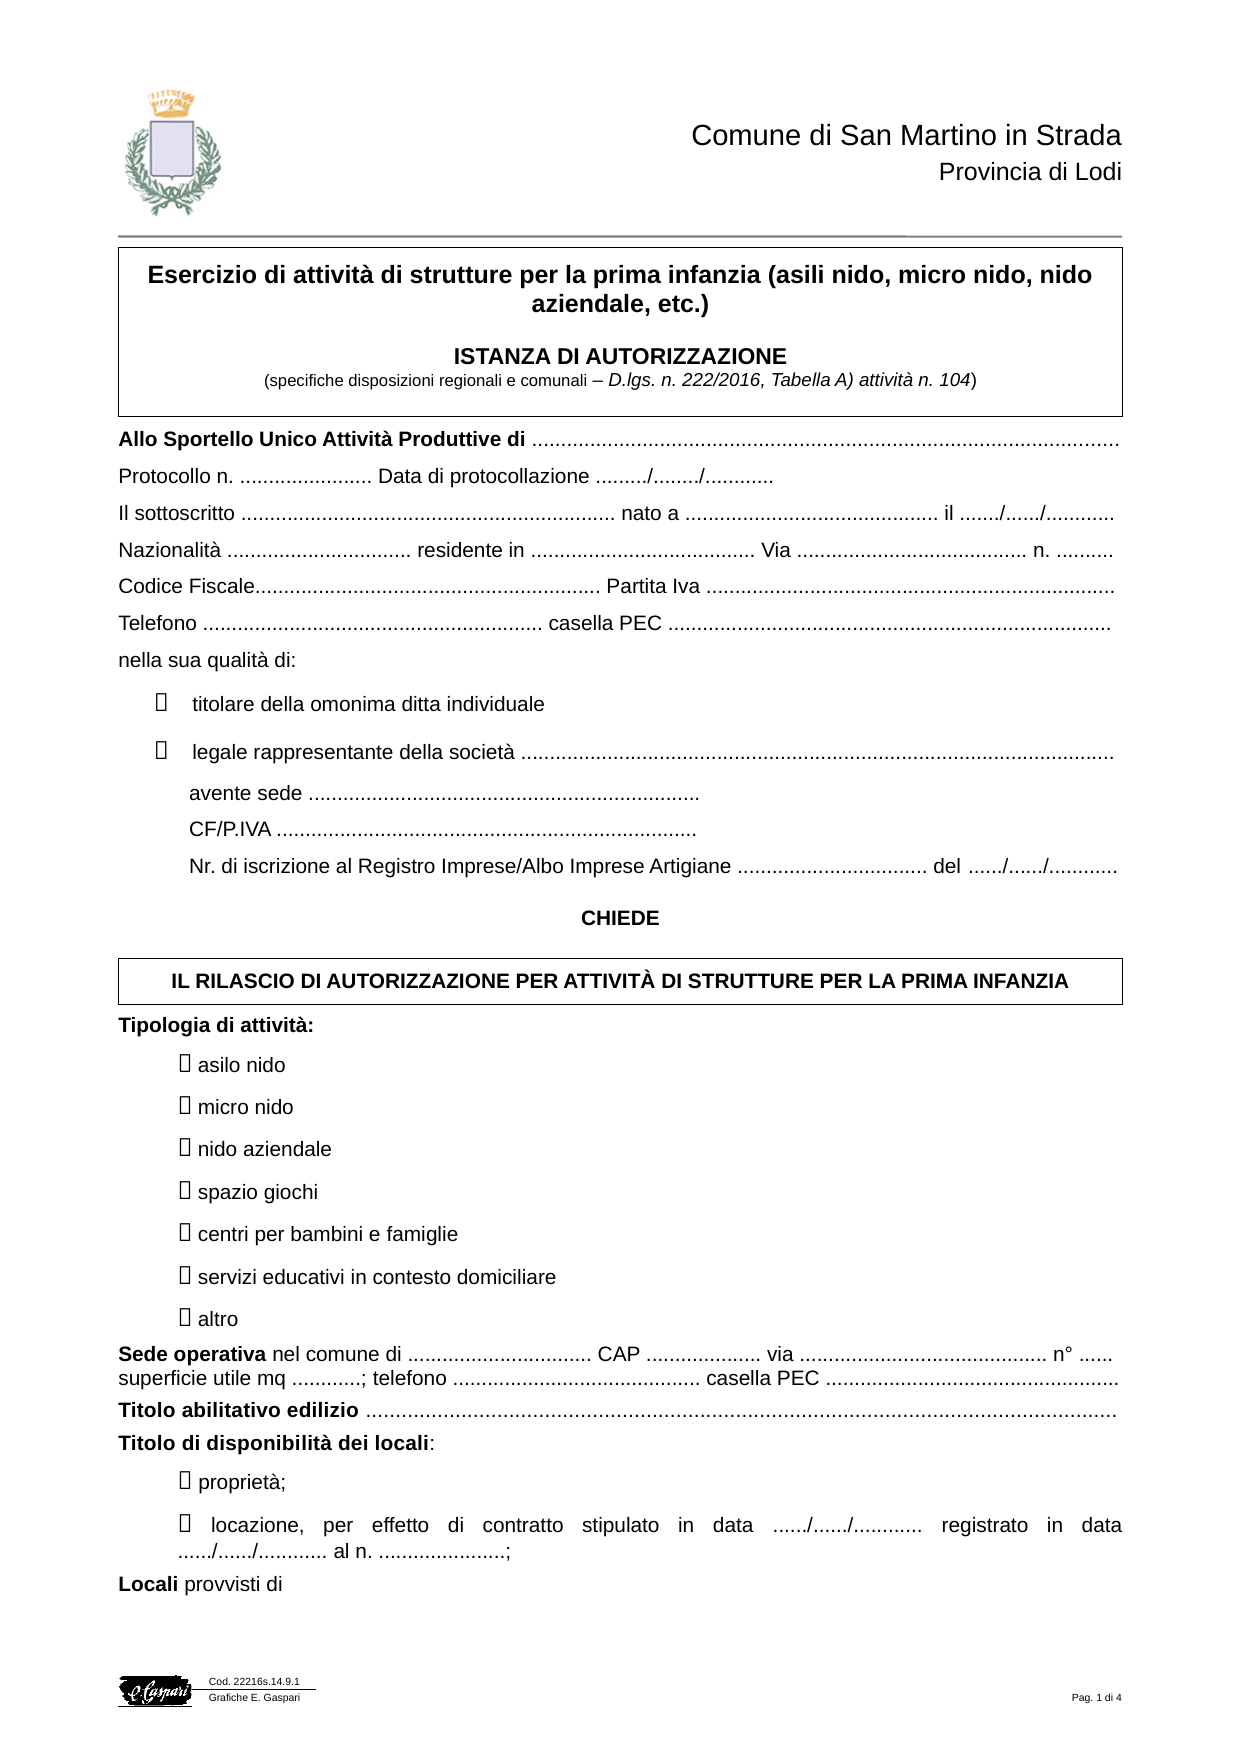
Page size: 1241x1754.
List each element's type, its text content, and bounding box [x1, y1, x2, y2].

text  centri per bambini e famiglie [177, 1215, 1122, 1249]
text Provincia di Lodi [224, 157, 1122, 185]
text nella sua qualità di: [118, 648, 1122, 672]
text  legale rappresentante della società ....................................................................................................... [153, 732, 1122, 767]
text  nido aziendale [177, 1130, 1122, 1164]
text Comune di San Martino in Strada [224, 118, 1122, 152]
text  micro nido [177, 1088, 1122, 1122]
text CHIEDE [118, 906, 1122, 930]
text Il sottoscritto ................................................................. nato a ............................................ il ......./....../............ [118, 501, 1122, 525]
text Nazionalità ................................ residente in ....................................... Via ........................................ n. .......... [118, 538, 1122, 562]
text  spazio giochi [177, 1172, 1122, 1207]
text Nr. di iscrizione al Registro Imprese/Albo Imprese Artigiane ................................. del ....../....../............ [189, 854, 1122, 878]
text CF/P.IVA ......................................................................... [189, 817, 1122, 841]
text  locazione, per effetto di contratto stipulato in data ....../....../............ registrato in data ....../....../............ al n. ......................; [177, 1505, 1122, 1563]
text  servizi educativi in contesto domiciliare [177, 1257, 1122, 1291]
picture [118, 1674, 192, 1706]
table_header IL RILASCIO DI AUTORIZZAZIONE PER ATTIVITÀ DI STRUTTURE PER LA PRIMA INFANZIA [119, 959, 1122, 1004]
picture [122, 87, 224, 219]
text Telefono ........................................................... casella PEC ............................................................................. [118, 611, 1122, 635]
text Titolo abilitativo edilizio .............................................................................................................................. [118, 1398, 1122, 1422]
text Locali provvisti di [118, 1572, 1122, 1596]
text  asilo nido [177, 1045, 1122, 1079]
table_header Esercizio di attività di strutture per la prima infanzia (asili nido, micro nido, nido aziendale, etc.) ISTANZA DI AUTORIZZAZIONE (specifiche disposizioni regionali e comunali – D.lgs. n. 222/2016, Tabella A) attività n. 104) [119, 248, 1122, 416]
text  proprietà; [177, 1463, 1122, 1497]
text avente sede .................................................................... [189, 780, 1122, 804]
text Codice Fiscale............................................................ Partita Iva ....................................................................... [118, 574, 1122, 598]
text Tipologia di attività: [118, 1013, 1122, 1037]
text Protocollo n. ....................... Data di protocollazione ........./......../............ [118, 464, 1122, 488]
text  titolare della omonima ditta individuale [153, 685, 1122, 719]
text  altro [177, 1300, 1122, 1334]
text Sede operativa nel comune di ................................ CAP .................... via ........................................... n° ...... superficie utile mq ............; telefono ........................................... casella PEC ................................................... [118, 1342, 1122, 1390]
text Allo Sportello Unico Attività Produttive di [118, 427, 1122, 451]
text Titolo di disponibilità dei locali: [118, 1431, 1122, 1454]
